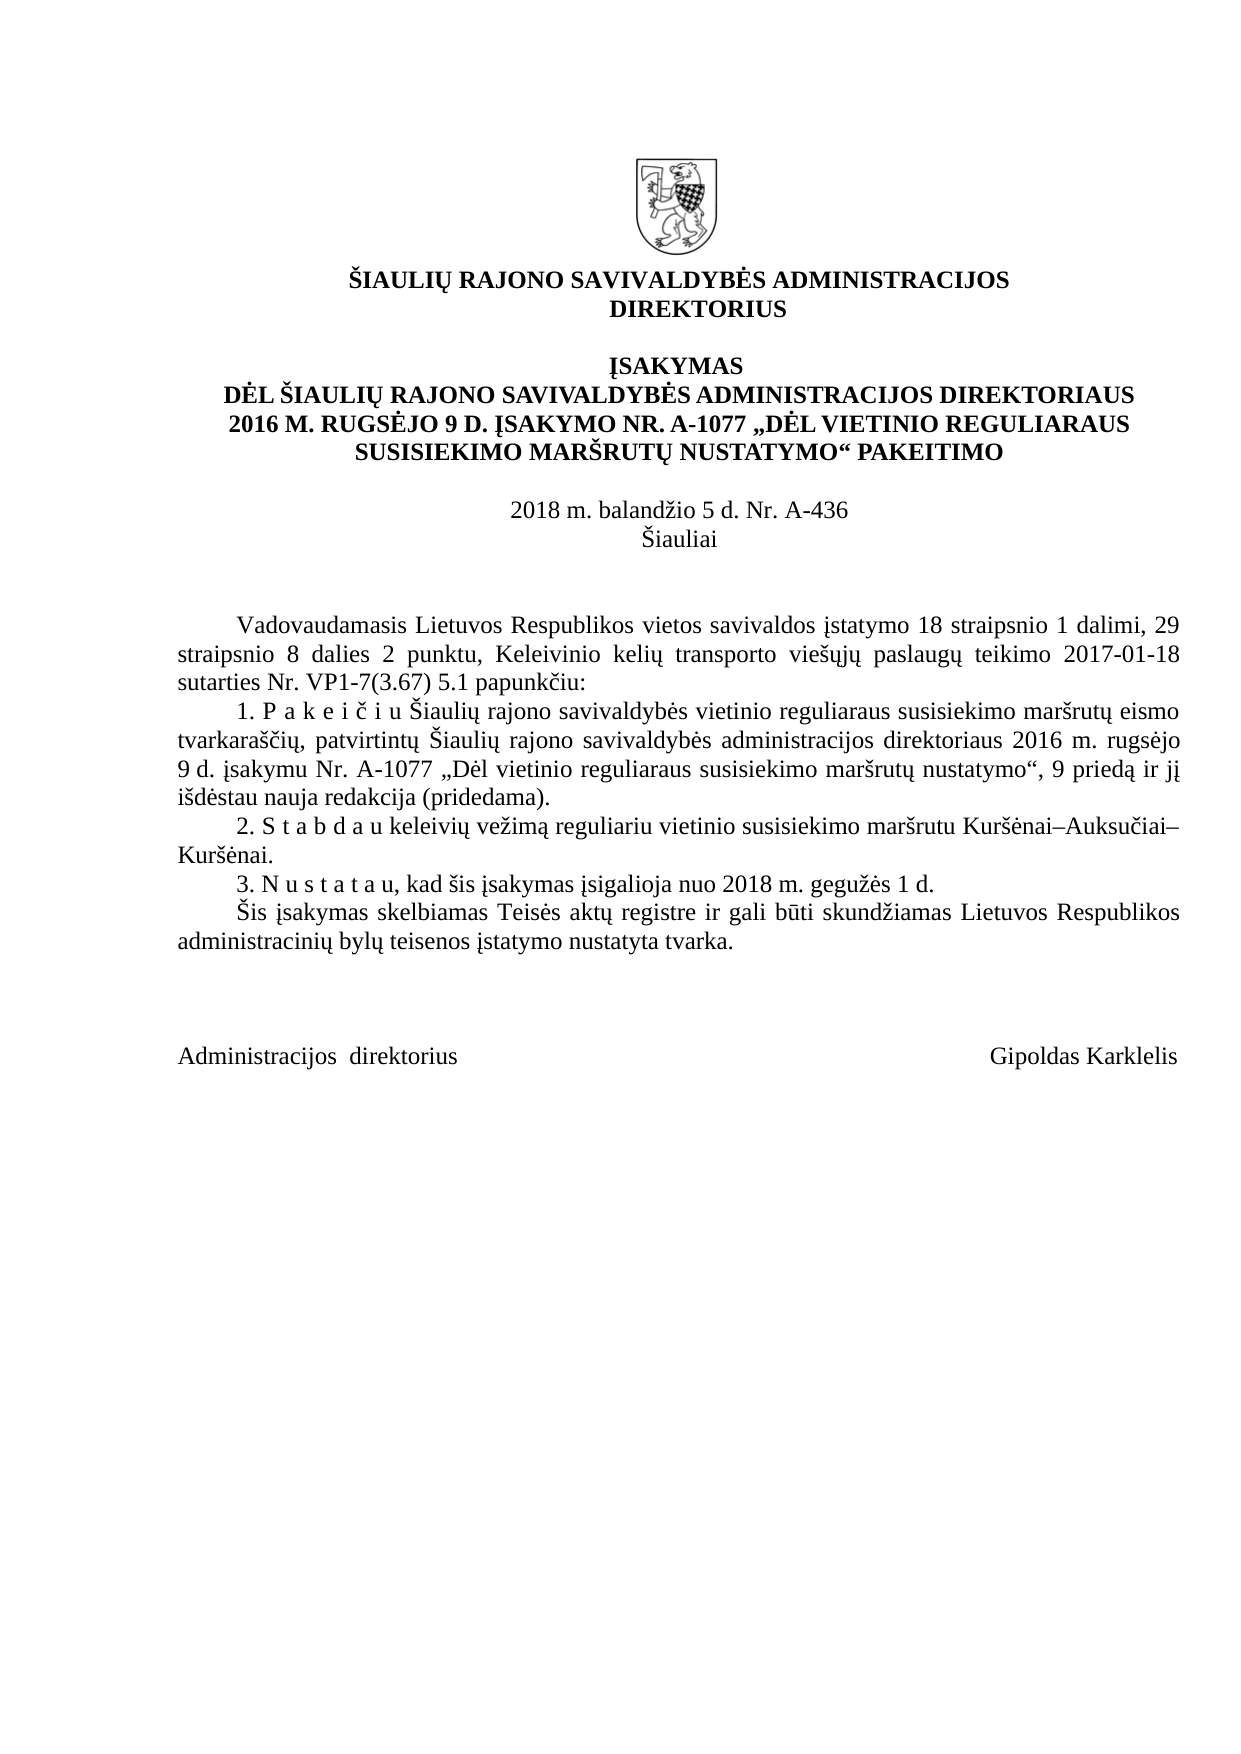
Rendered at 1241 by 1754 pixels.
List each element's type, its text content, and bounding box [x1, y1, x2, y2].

text 1. P a k e i č i u Šiaulių rajono savivaldybės vietinio reguliaraus susisiekimo maršrutų eismo tvarkaraščių, patvirtintų Šiaulių rajono savivaldybės administracijos direktoriaus 2016 m. rugsėjo 9 d. įsakymu Nr. A-1077 „Dėl vietinio reguliaraus susisiekimo maršrutų nustatymo“, 9 priedą ir jį išdėstau nauja redakcija (pridedama). [177, 696, 1181, 811]
text 2. S t a b d a u keleivių vežimą reguliariu vietinio susisiekimo maršrutu Kuršėnai–Auksučiai–Kuršėnai. [177, 811, 1181, 869]
text ĮSAKYMAS [177, 351, 1181, 380]
text 2018 m. balandžio 5 d. Nr. A-436 [177, 495, 1181, 524]
text ŠIAULIŲ RAJONO SAVIVALDYBĖS ADMINISTRACIJOS [177, 265, 1181, 294]
text Administracijos direktorius Gipoldas Karklelis [177, 1041, 1181, 1070]
text 3. N u s t a t a u, kad šis įsakymas įsigalioja nuo 2018 m. gegužės 1 d. [177, 869, 1181, 897]
text Šiauliai [177, 524, 1181, 552]
text Šis įsakymas skelbiamas Teisės aktų registre ir gali būti skundžiamas Lietuvos Respublikos administracinių bylų teisenos įstatymo nustatyta tvarka. [177, 897, 1181, 955]
text DIREKTORIUS [215, 294, 1181, 322]
text Vadovaudamasis Lietuvos Respublikos vietos savivaldos įstatymo 18 straipsnio 1 dalimi, 29 straipsnio 8 dalies 2 punktu, Keleivinio kelių transporto viešųjų paslaugų teikimo 2017-01-18 sutarties Nr. VP1-7(3.67) 5.1 papunkčiu: [177, 610, 1181, 696]
text DĖL ŠIAULIŲ RAJONO SAVIVALDYBĖS ADMINISTRACIJOS DIREKTORIAUS 2016 M. RUGSĖJO 9 D. ĮSAKYMO NR. A-1077 „DĖL VIETINIO REGULIARAUS SUSISIEKIMO MARŠRUTŲ NUSTATYMO“ PAKEITIMO [177, 380, 1181, 466]
